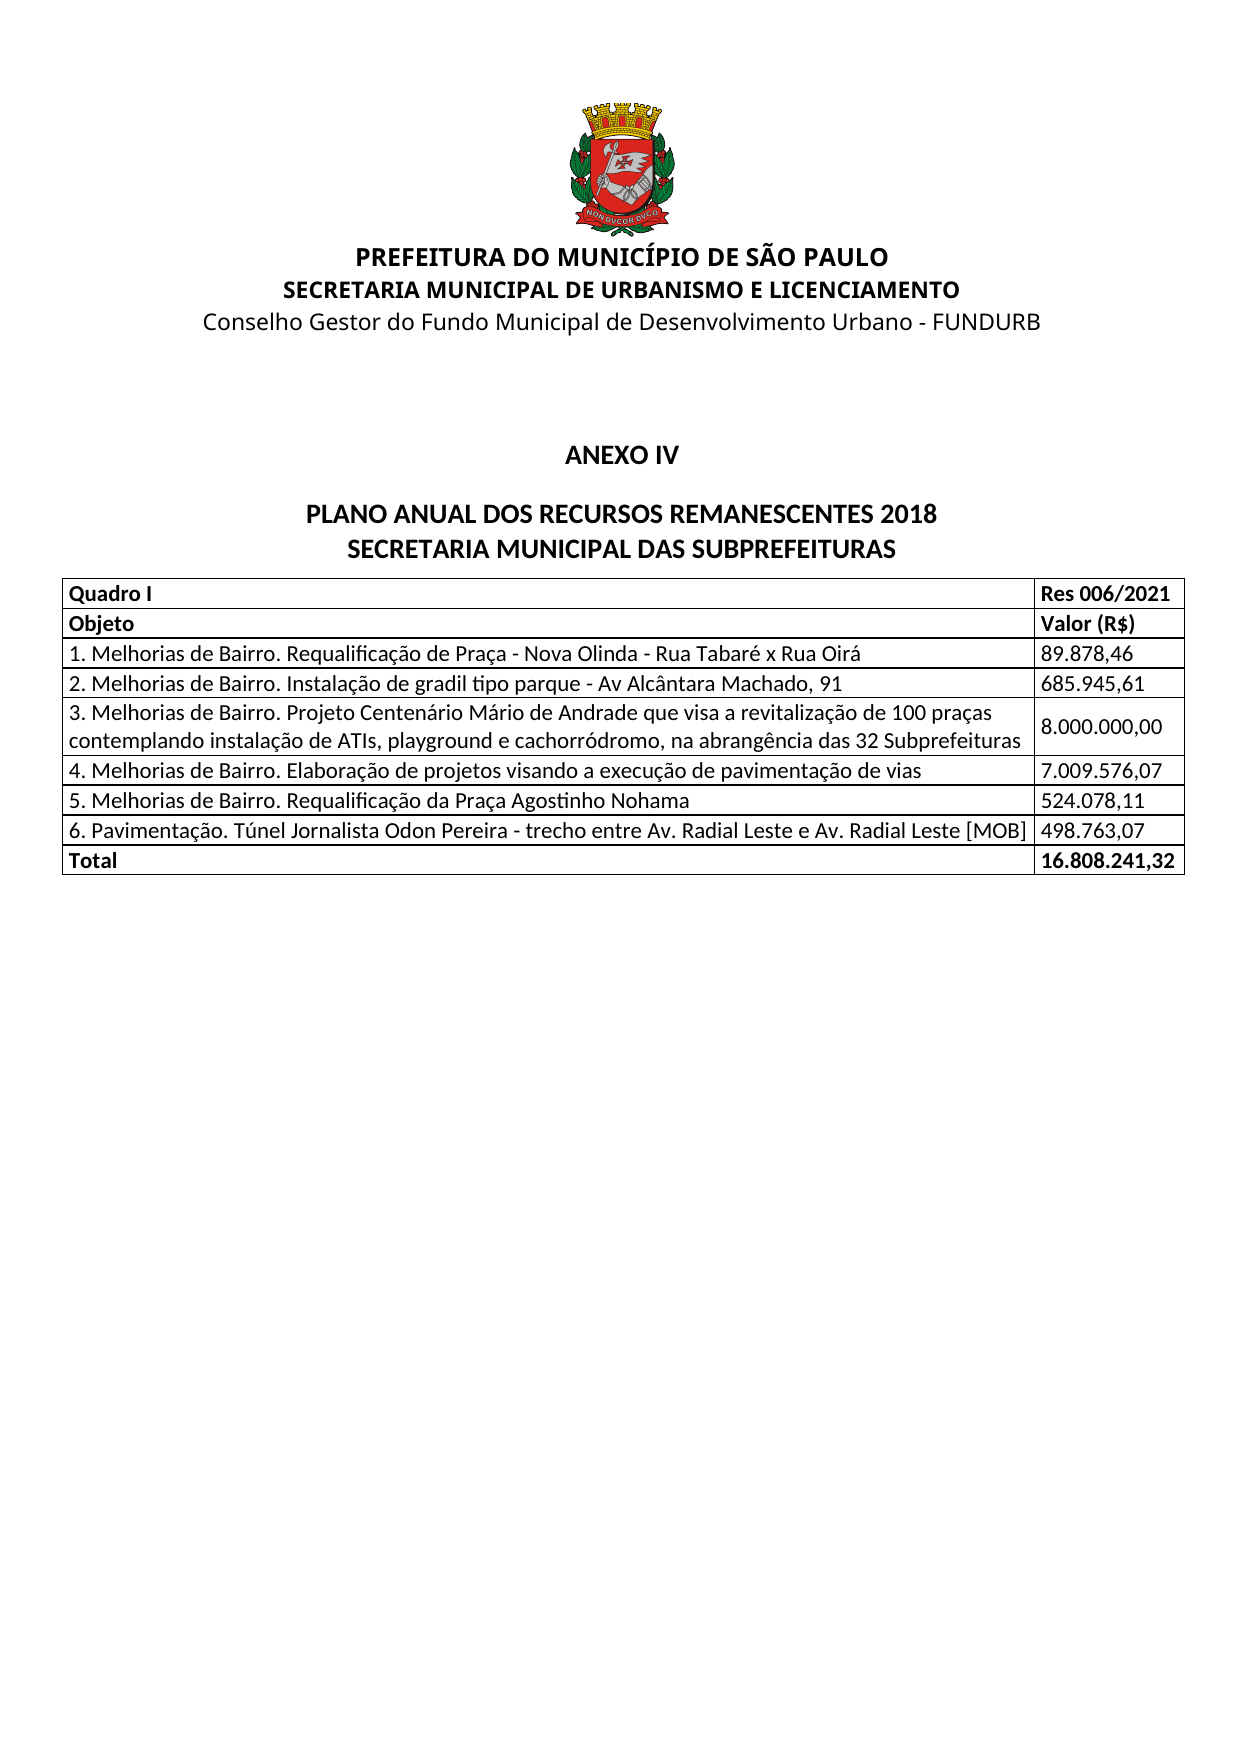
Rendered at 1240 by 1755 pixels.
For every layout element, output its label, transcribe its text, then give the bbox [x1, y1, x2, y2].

table_cell Total [63, 846, 1034, 874]
text ANEXO IV [75, 437, 1169, 471]
table_cell 6. Pavimentação. Túnel Jornalista Odon Pereira - trecho entre Av. Radial Leste e Av. Radial Leste [MOB] [63, 816, 1034, 844]
table_cell 1. Melhorias de Bairro. Requalificação de Praça - Nova Olinda - Rua Tabaré x Rua Oirá [63, 639, 1034, 667]
table_cell 8.000.000,00 [1035, 698, 1184, 754]
table_cell 89.878,46 [1035, 639, 1184, 667]
table_cell 7.009.576,07 [1035, 756, 1184, 784]
table_header Quadro I [63, 579, 1034, 607]
table_cell Valor (R$) [1035, 609, 1184, 637]
table_cell 5. Melhorias de Bairro. Requalificação da Praça Agostinho Nohama [63, 786, 1034, 814]
table_header Res 006/2021 [1035, 579, 1184, 607]
table_cell Objeto [63, 609, 1034, 637]
table_cell 16.808.241,32 [1035, 846, 1184, 874]
table_cell 4. Melhorias de Bairro. Elaboração de projetos visando a execução de pavimentação de vias [63, 756, 1034, 784]
table_cell 685.945,61 [1035, 669, 1184, 697]
table_cell 498.763,07 [1035, 816, 1184, 844]
text PLANO ANUAL DOS RECURSOS REMANESCENTES 2018 SECRETARIA MUNICIPAL DAS SUBPREFEITURAS [75, 496, 1169, 565]
table_cell 2. Melhorias de Bairro. Instalação de gradil tipo parque - Av Alcântara Machado, 91 [63, 669, 1034, 697]
table_cell 524.078,11 [1035, 786, 1184, 814]
table_cell 3. Melhorias de Bairro. Projeto Centenário Mário de Andrade que visa a revitalização de 100 praças contemplando instalação de ATIs, playground e cachorródromo, na abrangência das 32 Subprefeituras [63, 698, 1034, 754]
